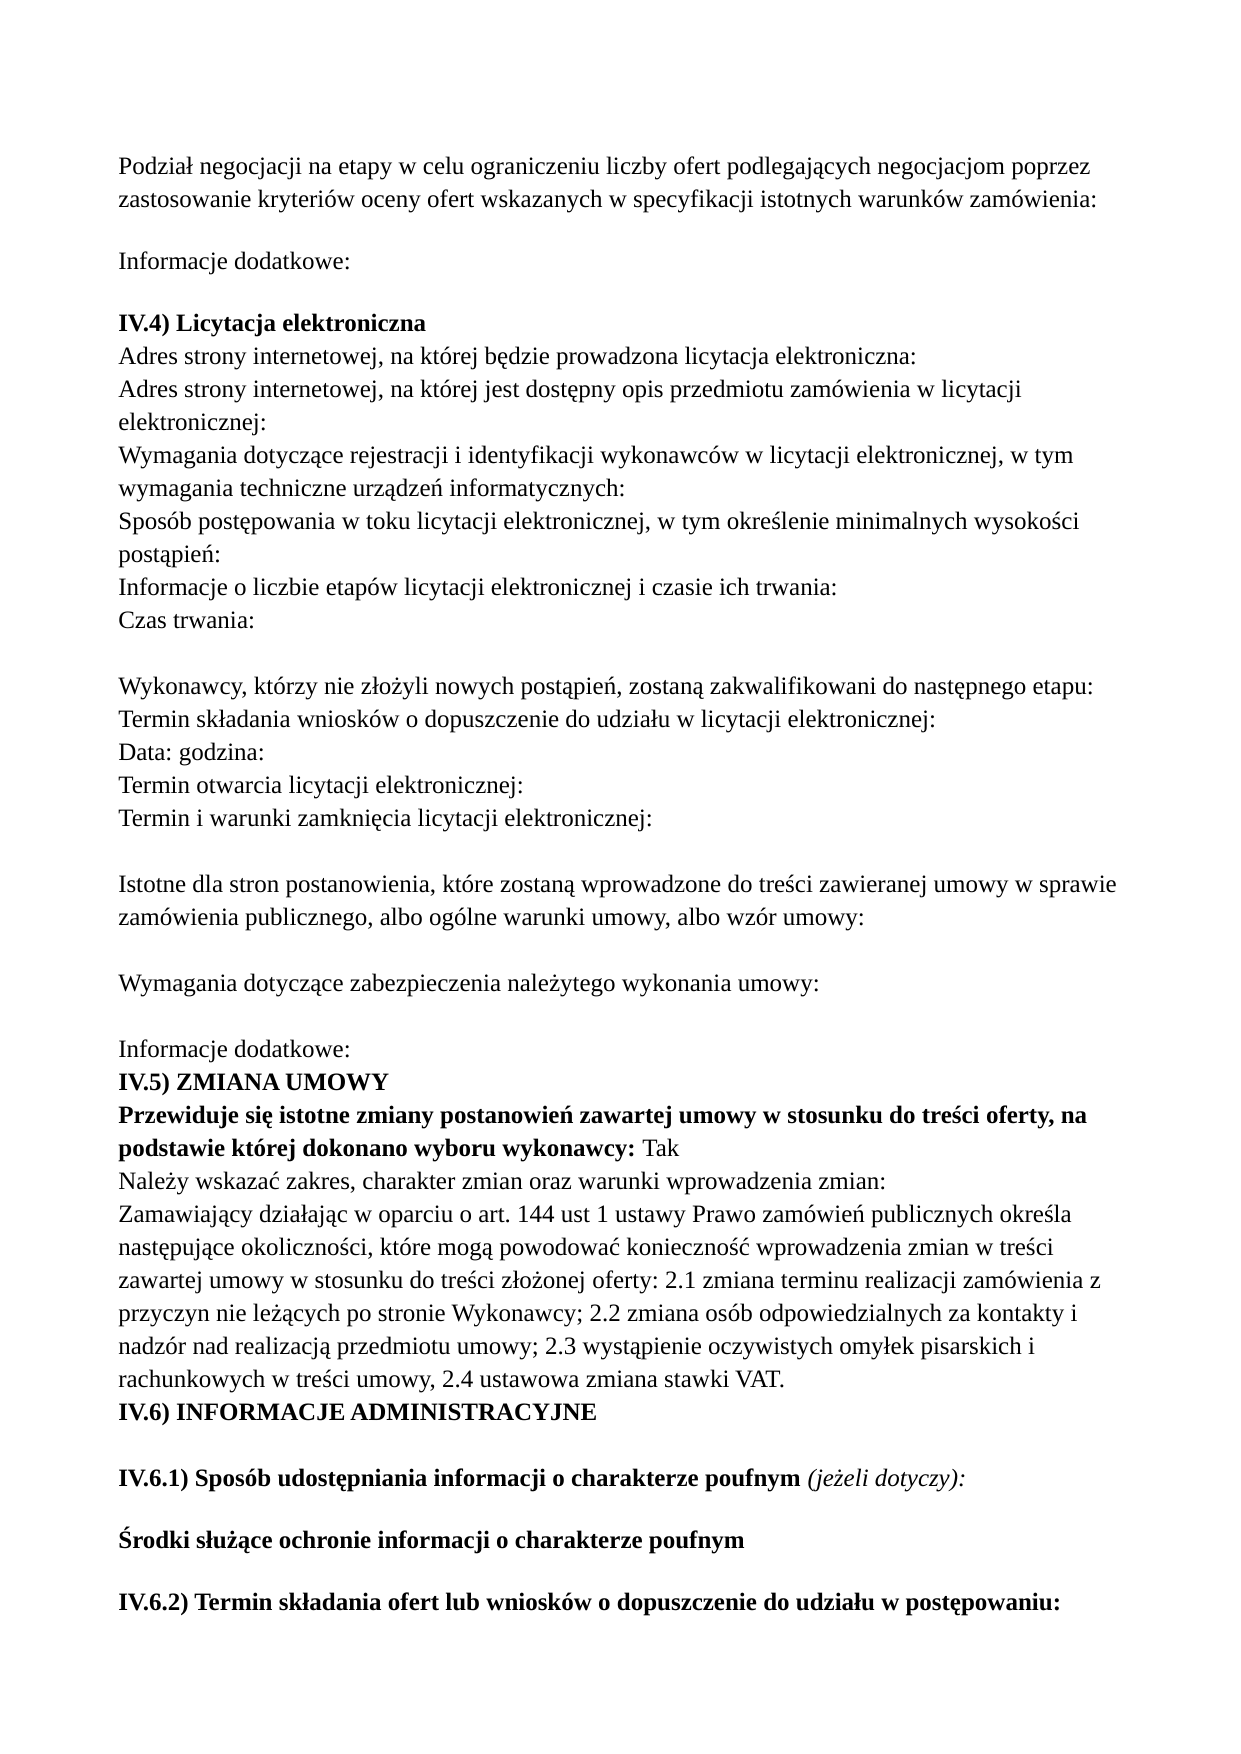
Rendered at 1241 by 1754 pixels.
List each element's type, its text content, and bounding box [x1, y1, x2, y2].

text Termin składania wniosków o dopuszczenie do udziału w licytacji elektronicznej: Data: godzina: Termin otwarcia licytacji elektronicznej: [118, 704, 1122, 799]
text Czas trwania: Wykonawcy, którzy nie złożyli nowych postąpień, zostaną zakwalifikowani do następnego etapu: [118, 605, 1122, 700]
text IV.5) ZMIANA UMOWY Przewiduje się istotne zmiany postanowień zawartej umowy w stosunku do treści oferty, na podstawie której dokonano wyboru wykonawcy: Tak Należy wskazać zakres, charakter zmian oraz warunki wprowadzenia zmian: Zamawiający działając w oparciu o art. 144 ust 1 ustawy Prawo zamówień publicznych określa następujące okoliczności, które mogą powodować konieczność wprowadzenia zmian w treści zawartej umowy w stosunku do treści złożonej oferty: 2.1 zmiana terminu realizacji zamówienia z przyczyn nie leżących po stronie Wykonawcy; 2.2 zmiana osób odpowiedzialnych za kontakty i nadzór nad realizacją przedmiotu umowy; 2.3 wystąpienie oczywistych omyłek pisarskich i rachunkowych w treści umowy, 2.4 ustawowa zmiana stawki VAT. IV.6) INFORMACJE ADMINISTRACYJNE IV.6.1) Sposób udostępniania informacji o charakterze poufnym (jeżeli dotyczy): Środki służące ochronie informacji o charakterze poufnym IV.6.2) Termin składania ofert lub wniosków o dopuszczenie do udziału w postępowaniu: [118, 1067, 1122, 1616]
text Termin i warunki zamknięcia licytacji elektronicznej: [118, 803, 1122, 832]
text Wymagania dotyczące rejestracji i identyfikacji wykonawców w licytacji elektronicznej, w tym wymagania techniczne urządzeń informatycznych: [118, 440, 1122, 502]
text Podział negocjacji na etapy w celu ograniczeniu liczby ofert podlegających negocjacjom poprzez zastosowanie kryteriów oceny ofert wskazanych w specyfikacji istotnych warunków zamówienia: Informacje dodatkowe: IV.4) Licytacja elektroniczna Adres strony internetowej, na której będzie prowadzona licytacja elektroniczna: [118, 118, 1122, 369]
text Informacje o liczbie etapów licytacji elektronicznej i czasie ich trwania: [118, 572, 1122, 601]
text Adres strony internetowej, na której jest dostępny opis przedmiotu zamówienia w licytacji elektronicznej: [118, 374, 1122, 436]
text Istotne dla stron postanowienia, które zostaną wprowadzone do treści zawieranej umowy w sprawie zamówienia publicznego, albo ogólne warunki umowy, albo wzór umowy: [118, 836, 1122, 931]
text Informacje dodatkowe: [118, 1001, 1122, 1063]
text Wymagania dotyczące zabezpieczenia należytego wykonania umowy: [118, 935, 1122, 997]
text Sposób postępowania w toku licytacji elektronicznej, w tym określenie minimalnych wysokości postąpień: [118, 506, 1122, 568]
